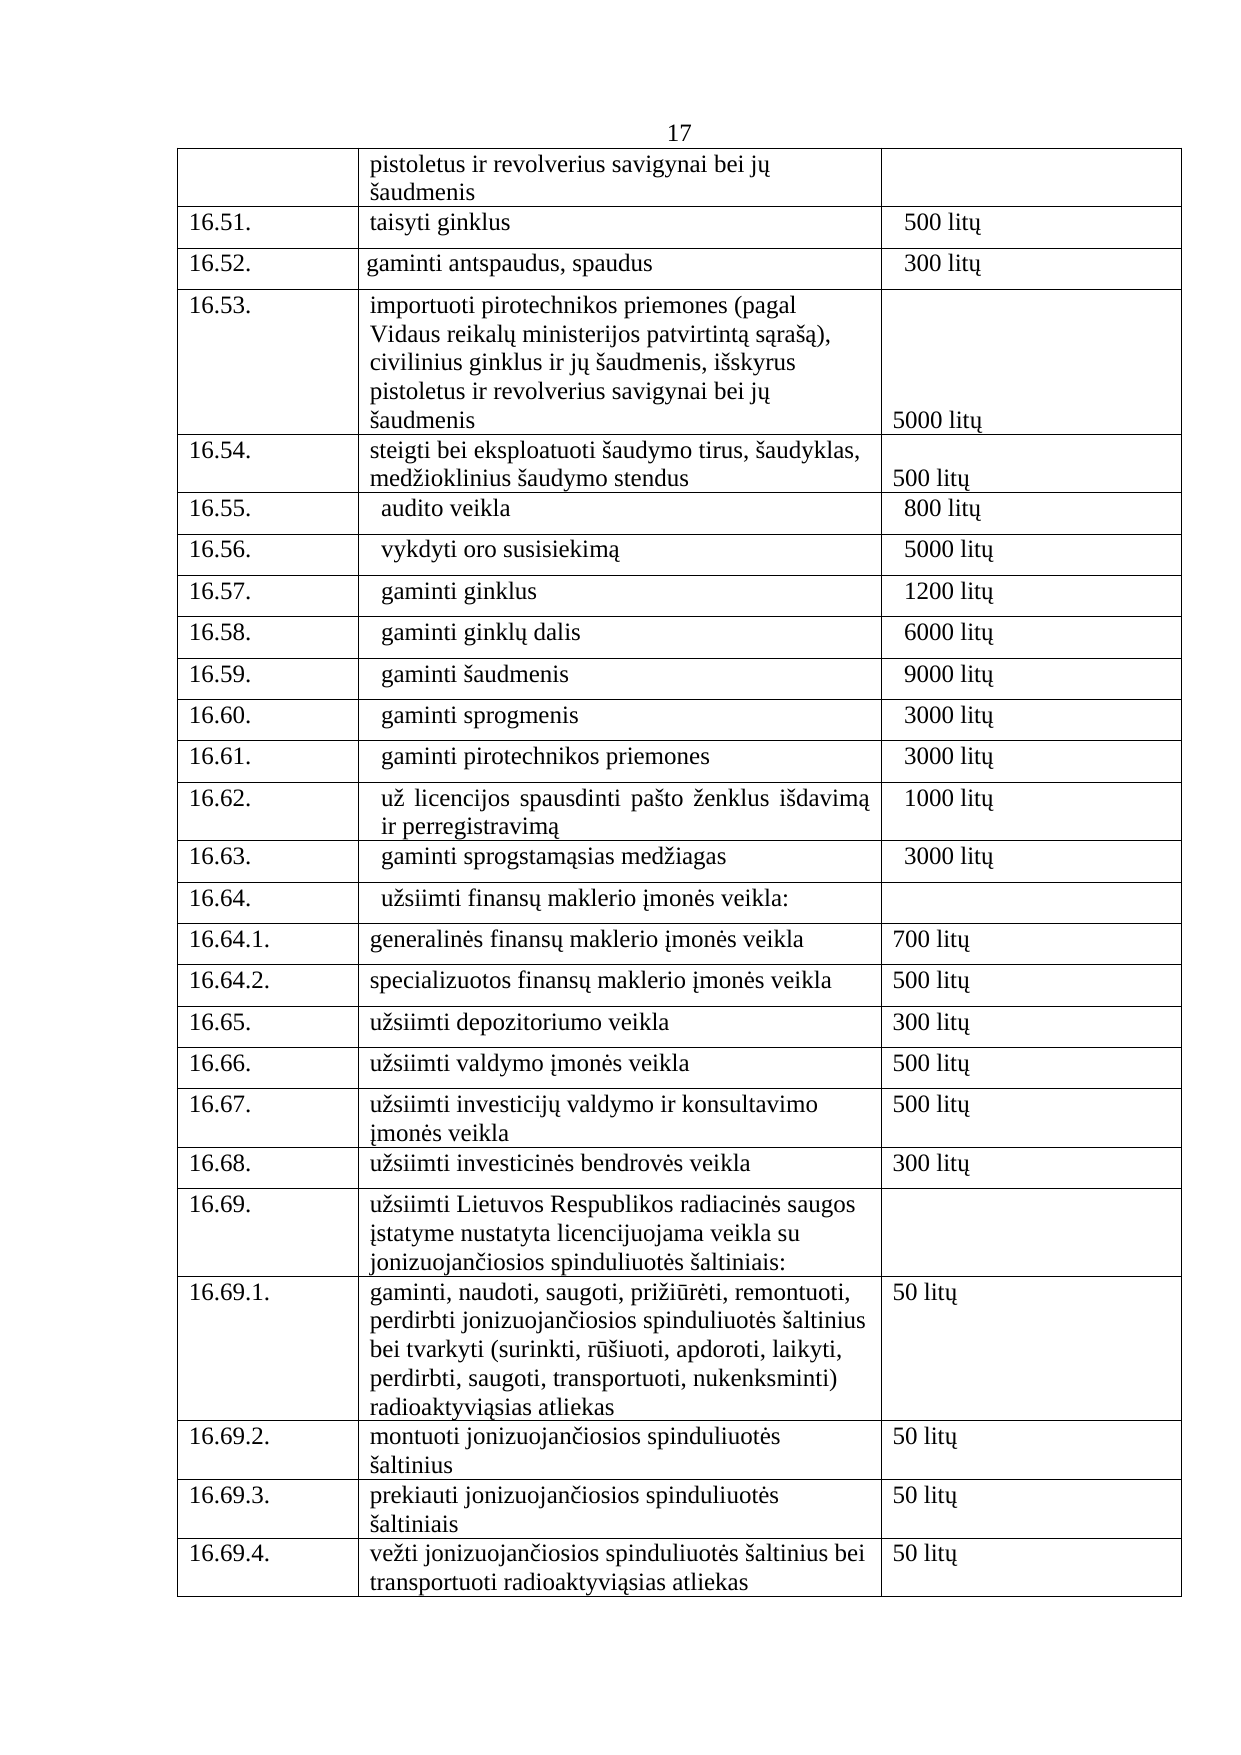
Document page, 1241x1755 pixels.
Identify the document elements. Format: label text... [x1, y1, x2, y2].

table_cell 5000 litų [882, 535, 1181, 575]
table_cell 16.69.3. [178, 1480, 358, 1537]
table_cell pistoletus ir revolverius savigynai bei jų šaudmenis [359, 149, 881, 206]
table_cell 16.69.2. [178, 1421, 358, 1479]
table_cell 300 litų [882, 1148, 1181, 1188]
table_cell 16.52. [178, 249, 358, 289]
table_cell gaminti sprogmenis [359, 700, 881, 740]
table_cell [882, 1189, 1181, 1276]
table_cell 500 litų [882, 1048, 1181, 1088]
table_cell 16.69. [178, 1189, 358, 1276]
table_cell 16.64. [178, 883, 358, 923]
table_cell 500 litų [882, 965, 1181, 1006]
table_cell 16.64.1. [178, 924, 358, 964]
table_cell 700 litų [882, 924, 1181, 964]
table_cell 16.58. [178, 617, 358, 658]
table_cell 50 litų [882, 1539, 1181, 1596]
table_cell 500 litų [882, 435, 1181, 492]
table_cell 16.59. [178, 659, 358, 699]
table_cell [882, 883, 1181, 923]
table_cell užsiimti investicijų valdymo ir konsultavimo įmonės veikla [359, 1089, 881, 1147]
table_cell [882, 149, 1181, 206]
table_cell gaminti ginklų dalis [359, 617, 881, 658]
table_cell gaminti šaudmenis [359, 659, 881, 699]
table_cell 50 litų [882, 1421, 1181, 1479]
table_cell 800 litų [882, 493, 1181, 533]
table_cell 3000 litų [882, 841, 1181, 882]
table_cell gaminti antspaudus, spaudus [359, 249, 881, 289]
table_cell taisyti ginklus [359, 207, 881, 247]
table_cell 16.60. [178, 700, 358, 740]
table_cell 9000 litų [882, 659, 1181, 699]
table_cell 16.54. [178, 435, 358, 492]
table_cell vežti jonizuojančiosios spinduliuotės šaltinius bei transportuoti radioaktyviąsias atliekas [359, 1539, 881, 1596]
table_cell 50 litų [882, 1480, 1181, 1537]
table_cell gaminti ginklus [359, 576, 881, 616]
table_cell 16.69.4. [178, 1539, 358, 1596]
table_cell 16.69.1. [178, 1277, 358, 1420]
table_cell 500 litų [882, 1089, 1181, 1147]
table_cell 16.53. [178, 290, 358, 434]
table_cell 16.56. [178, 535, 358, 575]
table_cell steigti bei eksploatuoti šaudymo tirus, šaudyklas, medžioklinius šaudymo stendus [359, 435, 881, 492]
table_cell 1200 litų [882, 576, 1181, 616]
table_cell 300 litų [882, 249, 1181, 289]
table_cell užsiimti depozitoriumo veikla [359, 1007, 881, 1047]
table_cell vykdyti oro susisiekimą [359, 535, 881, 575]
table_cell gaminti, naudoti, saugoti, prižiūrėti, remontuoti, perdirbti jonizuojančiosios spinduliuotės šaltinius bei tvarkyti (surinkti, rūšiuoti, apdoroti, laikyti, perdirbti, saugoti, transportuoti, nukenksminti) radioaktyviąsias atliekas [359, 1277, 881, 1420]
table_cell 50 litų [882, 1277, 1181, 1420]
table_cell montuoti jonizuojančiosios spinduliuotės šaltinius [359, 1421, 881, 1479]
table_cell 3000 litų [882, 741, 1181, 782]
table_cell 16.62. [178, 783, 358, 840]
table_cell 16.68. [178, 1148, 358, 1188]
table_cell importuoti pirotechnikos priemones (pagal Vidaus reikalų ministerijos patvirtintą sąrašą), civilinius ginklus ir jų šaudmenis, išskyrus pistoletus ir revolverius savigynai bei jų šaudmenis [359, 290, 881, 434]
table_cell užsiimti Lietuvos Respublikos radiacinės saugos įstatyme nustatyta licencijuojama veikla su jonizuojančiosios spinduliuotės šaltiniais: [359, 1189, 881, 1276]
table_cell 16.66. [178, 1048, 358, 1088]
table_cell 3000 litų [882, 700, 1181, 740]
table_cell gaminti sprogstamąsias medžiagas [359, 841, 881, 882]
table_cell 16.67. [178, 1089, 358, 1147]
table_cell gaminti pirotechnikos priemones [359, 741, 881, 782]
table_cell užsiimti valdymo įmonės veikla [359, 1048, 881, 1088]
table_cell 16.64.2. [178, 965, 358, 1006]
table_cell 16.51. [178, 207, 358, 247]
table_cell už licencijos spausdinti pašto ženklus išdavimą ir perregistravimą [359, 783, 881, 840]
table_cell [178, 149, 358, 206]
table_cell 6000 litų [882, 617, 1181, 658]
table_cell 16.57. [178, 576, 358, 616]
table_cell 5000 litų [882, 290, 1181, 434]
table_cell specializuotos finansų maklerio įmonės veikla [359, 965, 881, 1006]
table_cell 300 litų [882, 1007, 1181, 1047]
table_cell 16.61. [178, 741, 358, 782]
table_cell 16.63. [178, 841, 358, 882]
table_cell 16.65. [178, 1007, 358, 1047]
table_cell 1000 litų [882, 783, 1181, 840]
table_cell 16.55. [178, 493, 358, 533]
table_cell 500 litų [882, 207, 1181, 247]
table_cell užsiimti investicinės bendrovės veikla [359, 1148, 881, 1188]
table_cell generalinės finansų maklerio įmonės veikla [359, 924, 881, 964]
table_cell audito veikla [359, 493, 881, 533]
table_cell užsiimti finansų maklerio įmonės veikla: [359, 883, 881, 923]
table_cell prekiauti jonizuojančiosios spinduliuotės šaltiniais [359, 1480, 881, 1537]
